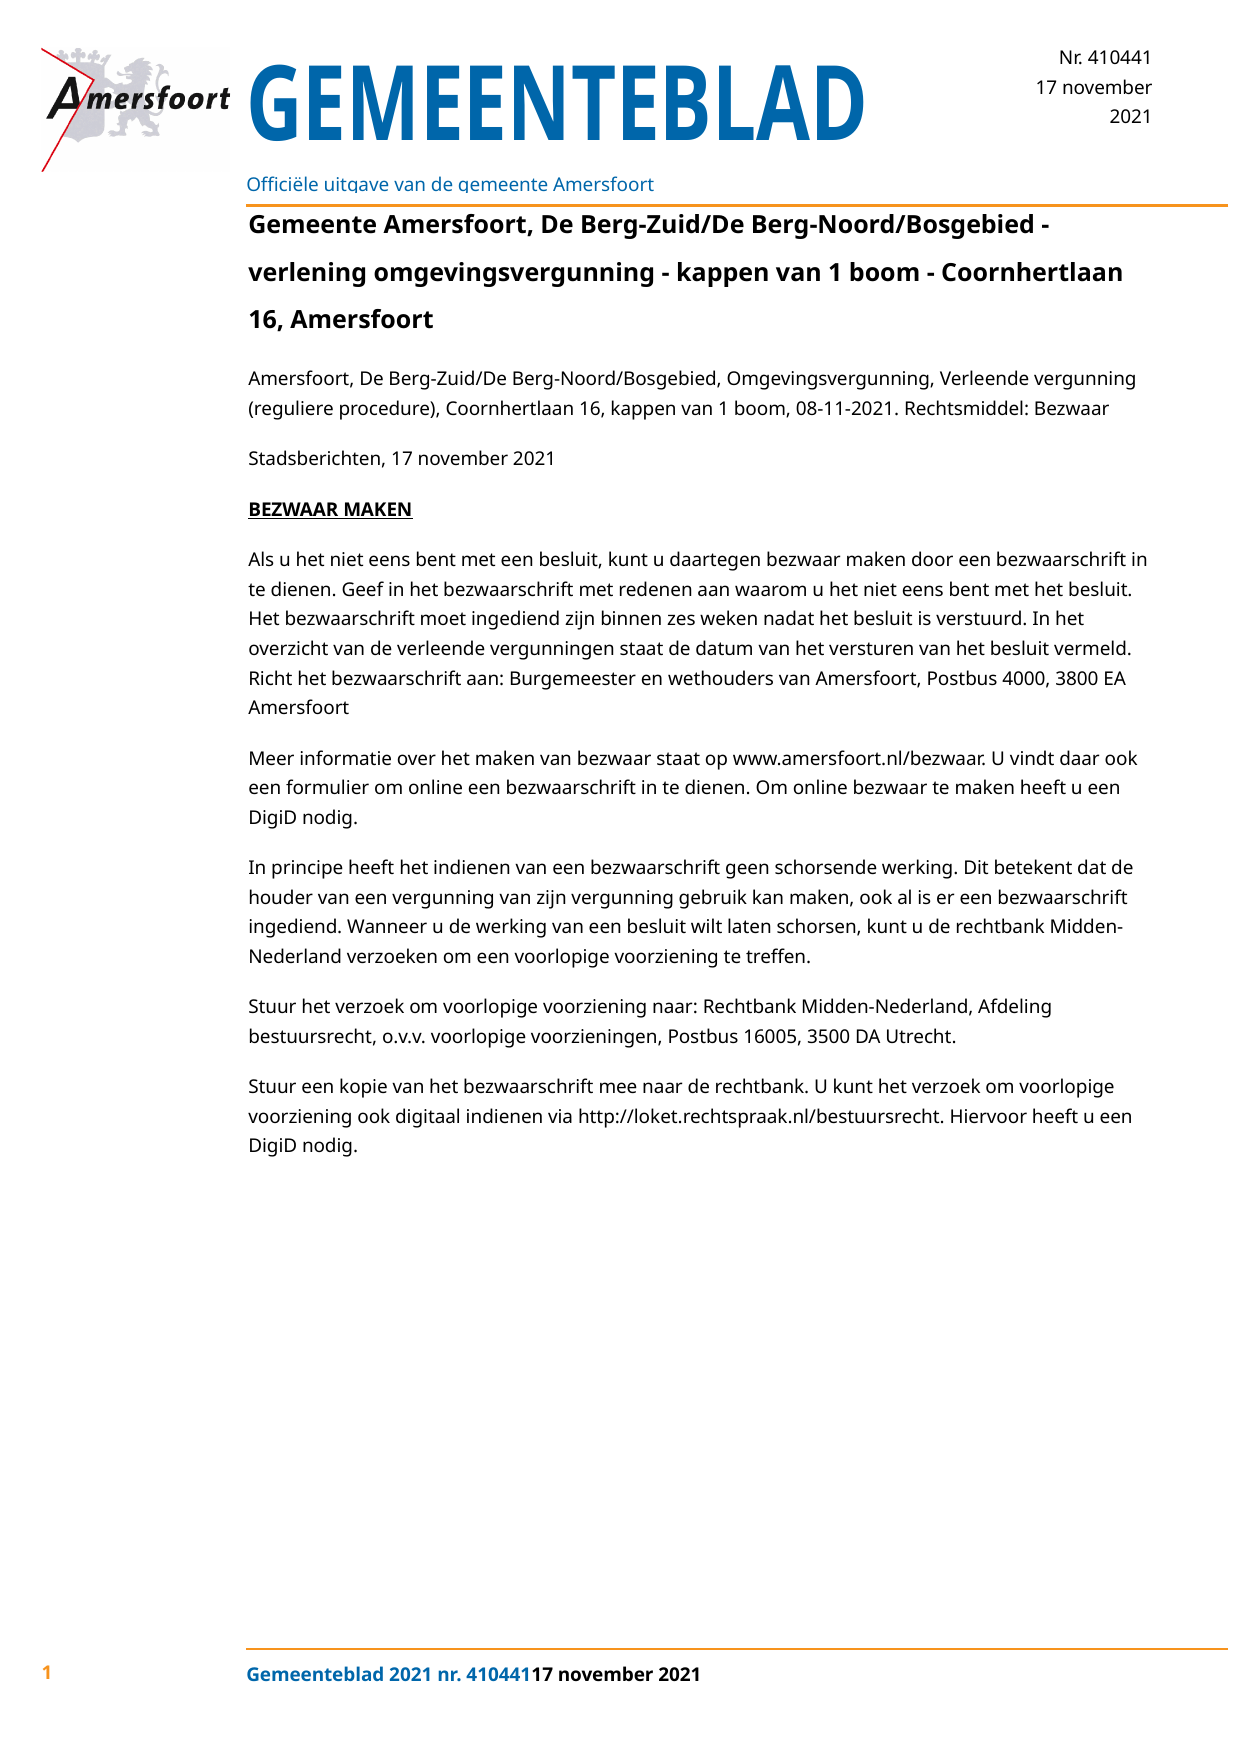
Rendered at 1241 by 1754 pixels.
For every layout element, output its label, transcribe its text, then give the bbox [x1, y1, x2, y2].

text Meer informatie over het maken van bezwaar staat op www.amersfoort.nl/bezwaar. U vindt daar ook een formulier om online een bezwaarschrift in te dienen. Om online bezwaar te maken heeft u een DigiD nodig. [248, 745, 1152, 829]
text In principe heeft het indienen van een bezwaarschrift geen schorsende werking. Dit betekent dat de houder van een vergunning van zijn vergunning gebruik kan maken, ook al is er een bezwaarschrift ingediend. Wanneer u de werking van een besluit wilt laten schorsen, kunt u de rechtbank Midden-Nederland verzoeken om een voorlopige voorziening te treffen. [248, 854, 1152, 969]
text Stadsberichten, 17 november 2021 [248, 446, 1152, 471]
text Stuur het verzoek om voorlopige voorziening naar: Rechtbank Midden-Nederland, Afdeling bestuursrecht, o.v.v. voorlopige voorzieningen, Postbus 16005, 3500 DA Utrecht. [248, 993, 1152, 1049]
text Als u het niet eens bent met een besluit, kunt u daartegen bezwaar maken door een bezwaarschrift in te dienen. Geef in het bezwaarschrift met redenen aan waarom u het niet eens bent met het besluit. Het bezwaarschrift moet ingediend zijn binnen zes weken nadat het besluit is verstuurd. In het overzicht van de verleende vergunningen staat de datum van het versturen van het besluit vermeld. Richt het bezwaarschrift aan: Burgemeester en wethouders van Amersfoort, Postbus 4000, 3800 EA Amersfoort [248, 546, 1152, 720]
picture [41, 47, 231, 172]
text BEZWAAR MAKEN [248, 496, 1152, 522]
text Stuur een kopie van het bezwaarschrift mee naar de rechtbank. U kunt het verzoek om voorlopige voorziening ook digitaal indienen via http://loket.rechtspraak.nl/bestuursrecht. Hiervoor heeft u een DigiD nodig. [248, 1073, 1152, 1158]
text Gemeente Amersfoort, De Berg-Zuid/De Berg-Noord/Bosgebied - verlening omgevingsvergunning - kappen van 1 boom - Coornhertlaan 16, Amersfoort [248, 207, 1152, 336]
text Amersfoort, De Berg-Zuid/De Berg-Noord/Bosgebied, Omgevingsvergunning, Verleende vergunning (reguliere procedure), Coornhertlaan 16, kappen van 1 boom, 08-11-2021. Rechtsmiddel: Bezwaar [248, 366, 1152, 421]
